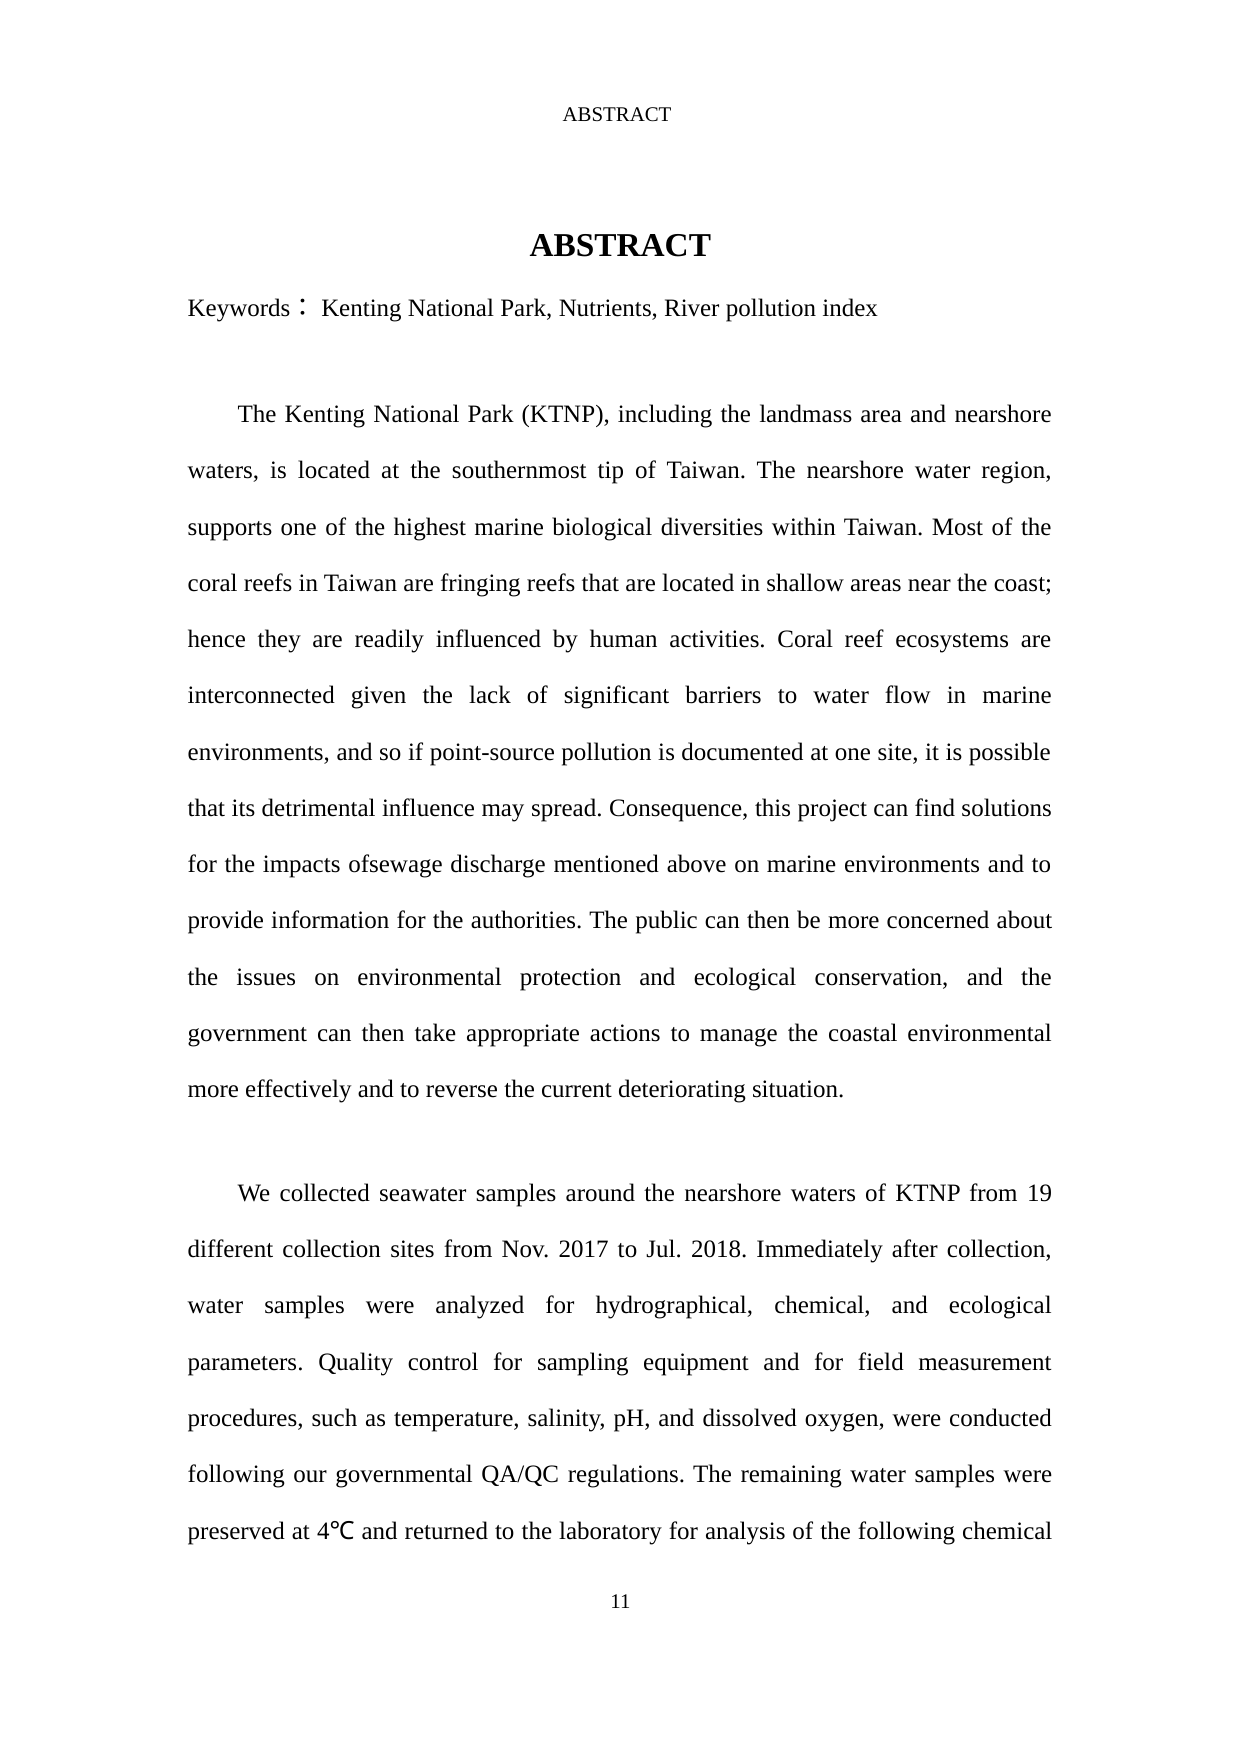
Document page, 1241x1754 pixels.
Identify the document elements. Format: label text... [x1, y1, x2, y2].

subtitle ABSTRACT [187, 200, 1053, 275]
text The Kenting National Park (KTNP), including the landmass area and nearshore waters, is located at the southernmost tip of Taiwan. The nearshore water region, supports one of the highest marine biological diversities within Taiwan. Most of the coral reefs in Taiwan are fringing reefs that are located in shallow areas near the coast; hence they are readily influenced by human activities. Coral reef ecosystems are interconnected given the lack of significant barriers to water flow in marine environments, and so if point-source pollution is documented at one site, it is possible that its detrimental influence may spread. Consequence, this project can find solutions for the impacts ofsewage discharge mentioned above on marine environments and to provide information for the authorities. The public can then be more concerned about the issues on environmental protection and ecological conservation, and the government can then take appropriate actions to manage the coastal environmental more effectively and to reverse the current deteriorating situation. [187, 388, 1053, 1101]
text Keywords： Kenting National Park, Nutrients, River pollution index [187, 281, 1053, 318]
text We collected seawater samples around the nearshore waters of KTNP from 19 different collection sites from Nov. 2017 to Jul. 2018. Immediately after collection, water samples were analyzed for hydrographical, chemical, and ecological parameters. Quality control for sampling equipment and for field measurement procedures, such as temperature, salinity, pH, and dissolved oxygen, were conducted following our governmental QA/QC regulations. The remaining water samples were preserved at 4℃ and returned to the laboratory for analysis of the following chemical [187, 1167, 1053, 1542]
